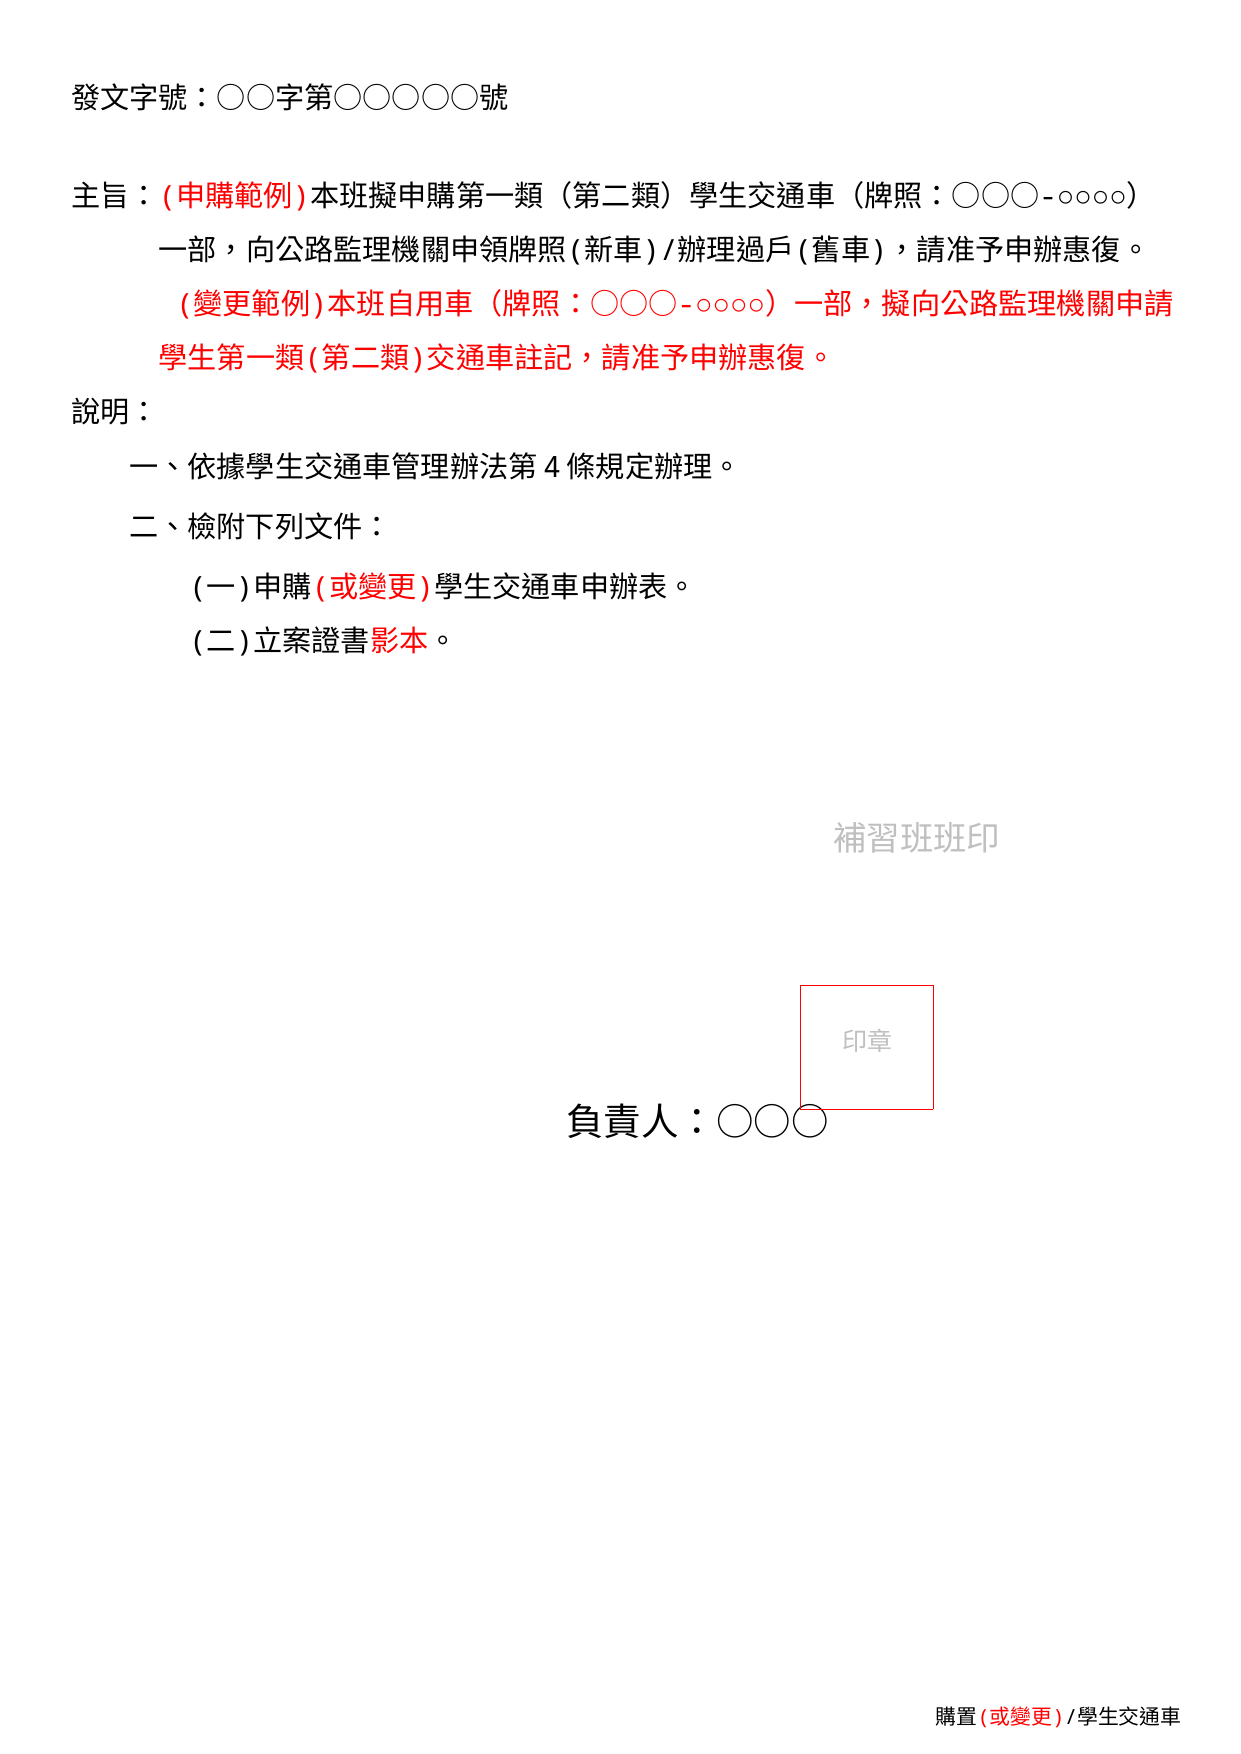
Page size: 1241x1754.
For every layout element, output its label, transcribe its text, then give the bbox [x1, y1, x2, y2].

text 二、檢附下列文件： [129, 494, 1181, 548]
text 一、依據學生交通車管理辦法第4條規定辦理。 [129, 434, 1181, 488]
text 印章 [816, 1022, 918, 1058]
text (變更範例)本班自用車（牌照：○○○-○○○○）一部，擬向公路監理機關申請學生第一類(第二類)交通車註記，請准予申辦惠復。 [71, 271, 1181, 379]
text (二)立案證書影本。 [187, 608, 1181, 662]
text 補習班班印 [790, 812, 1043, 860]
text 負責人：○○○ [71, 1077, 1181, 1139]
text 主旨：(申購範例)本班擬申購第一類（第二類）學生交通車（牌照：○○○-○○○○）一部，向公路監理機關申領牌照(新車)/辦理過戶(舊車)，請准予申辦惠復。 [71, 163, 1181, 271]
text 發文字號：○○字第○○○○○號 [71, 75, 1181, 117]
text (一)申購(或變更)學生交通車申辦表。 [187, 554, 1181, 608]
text 說明： [71, 379, 1181, 434]
